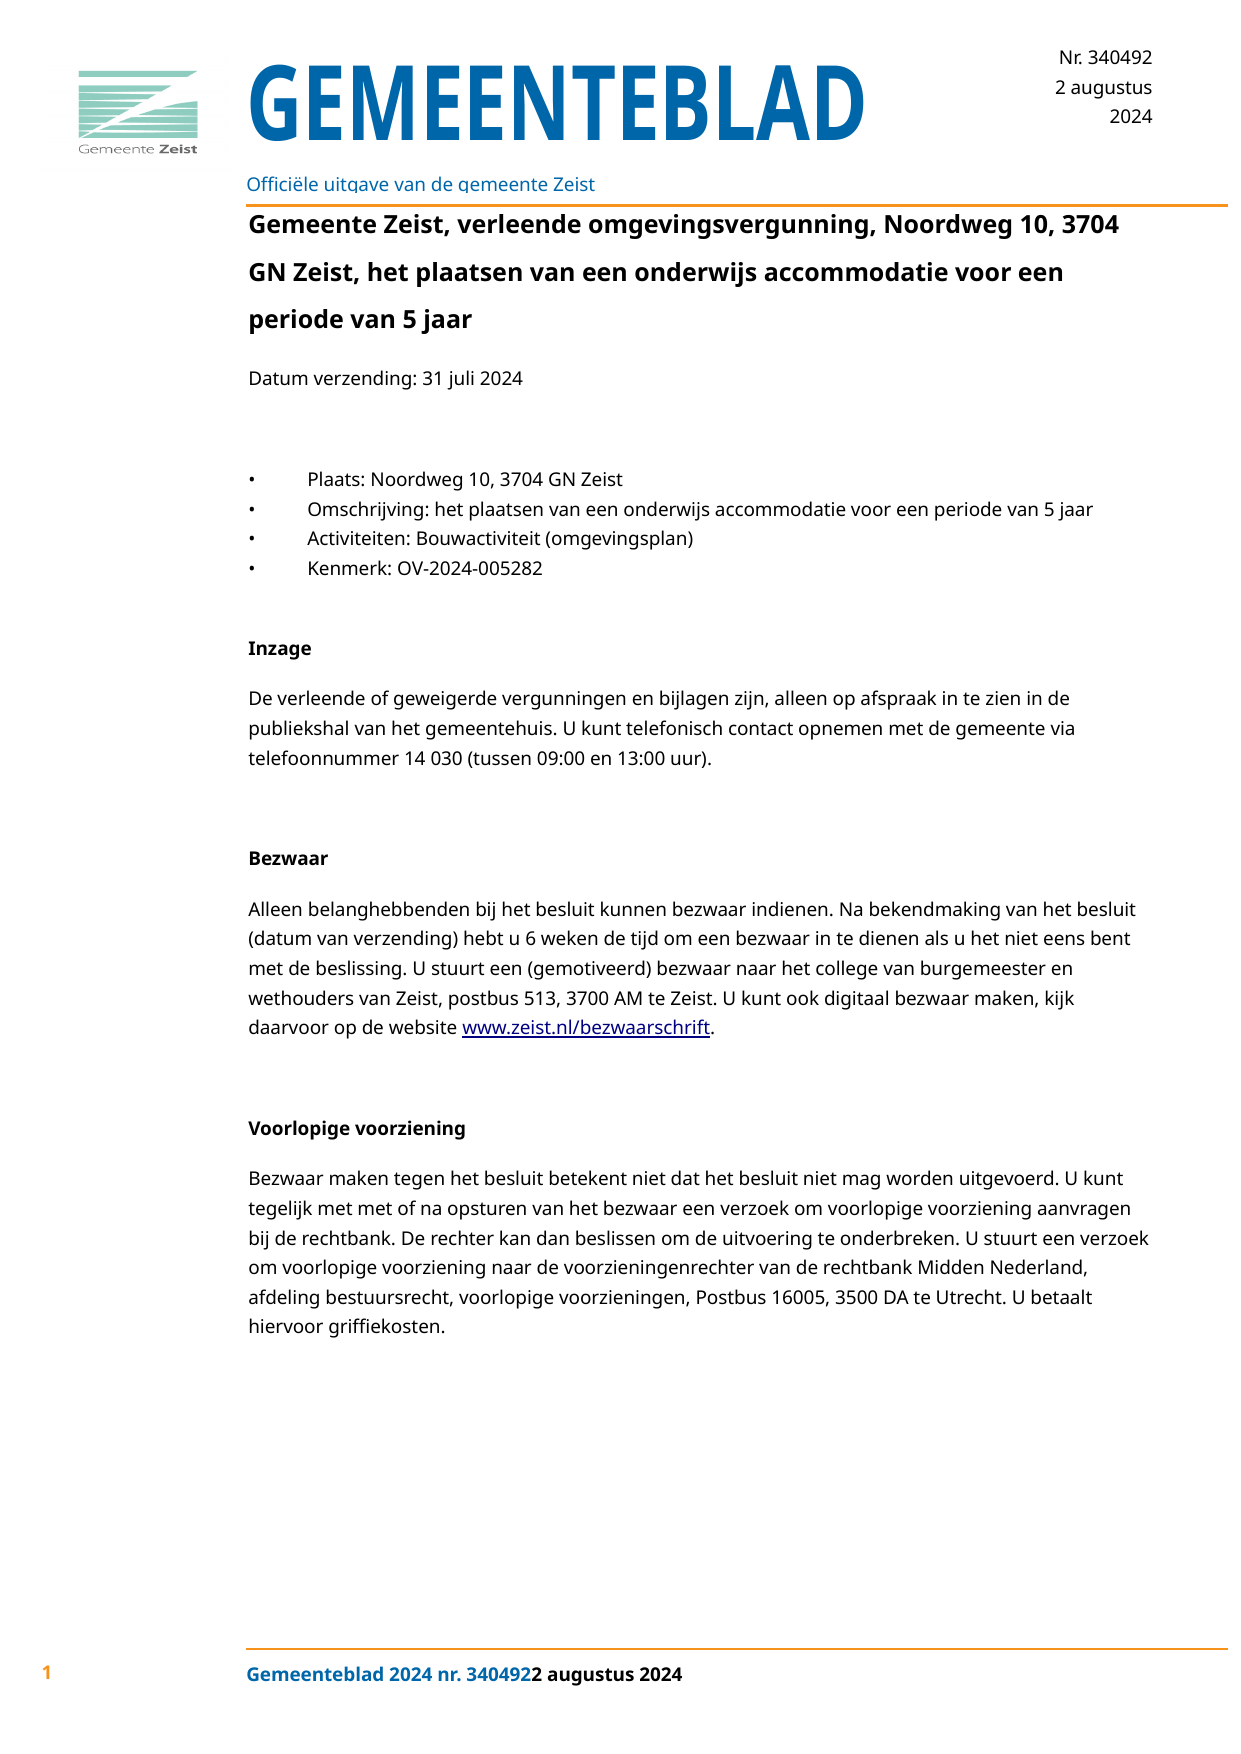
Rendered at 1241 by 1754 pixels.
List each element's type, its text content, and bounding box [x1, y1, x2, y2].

list Kenmerk: OV-2024-005282 [248, 555, 1152, 581]
picture [41, 47, 231, 172]
list Omschrijving: het plaatsen van een onderwijs accommodatie voor een periode van 5 jaar [248, 496, 1152, 522]
text Voorlopige voorziening [248, 1115, 1152, 1141]
text Bezwaar [248, 846, 1152, 871]
text Datum verzending: 31 juli 2024 [248, 366, 1152, 391]
text Inzage [248, 635, 1152, 661]
list Activiteiten: Bouwactiviteit (omgevingsplan) [248, 526, 1152, 551]
text Gemeente Zeist, verleende omgevingsvergunning, Noordweg 10, 3704 GN Zeist, het plaatsen van een onderwijs accommodatie voor een periode van 5 jaar [248, 207, 1152, 336]
text Bezwaar maken tegen het besluit betekent niet dat het besluit niet mag worden uitgevoerd. U kunt tegelijk met met of na opsturen van het bezwaar een verzoek om voorlopige voorziening aanvragen bij de rechtbank. De rechter kan dan beslissen om de uitvoering te onderbreken. U stuurt een verzoek om voorlopige voorziening naar de voorzieningenrechter van de rechtbank Midden Nederland, afdeling bestuursrecht, voorlopige voorzieningen, Postbus 16005, 3500 DA te Utrecht. U betaalt hiervoor griffiekosten. [248, 1166, 1152, 1339]
list Plaats: Noordweg 10, 3704 GN Zeist [248, 466, 1152, 492]
text De verleende of geweigerde vergunningen en bijlagen zijn, alleen op afspraak in te zien in de publiekshal van het gemeentehuis. U kunt telefonisch contact opnemen met de gemeente via telefoonnummer 14 030 (tussen 09:00 en 13:00 uur). [248, 686, 1152, 770]
text Alleen belanghebbenden bij het besluit kunnen bezwaar indienen. Na bekendmaking van het besluit (datum van verzending) hebt u 6 weken de tijd om een bezwaar in te dienen als u het niet eens bent met de beslissing. U stuurt een (gemotiveerd) bezwaar naar het college van burgemeester en wethouders van Zeist, postbus 513, 3700 AM te Zeist. U kunt ook digitaal bezwaar maken, kijk daarvoor op de website www.zeist.nl/bezwaarschrift. [248, 896, 1152, 1040]
